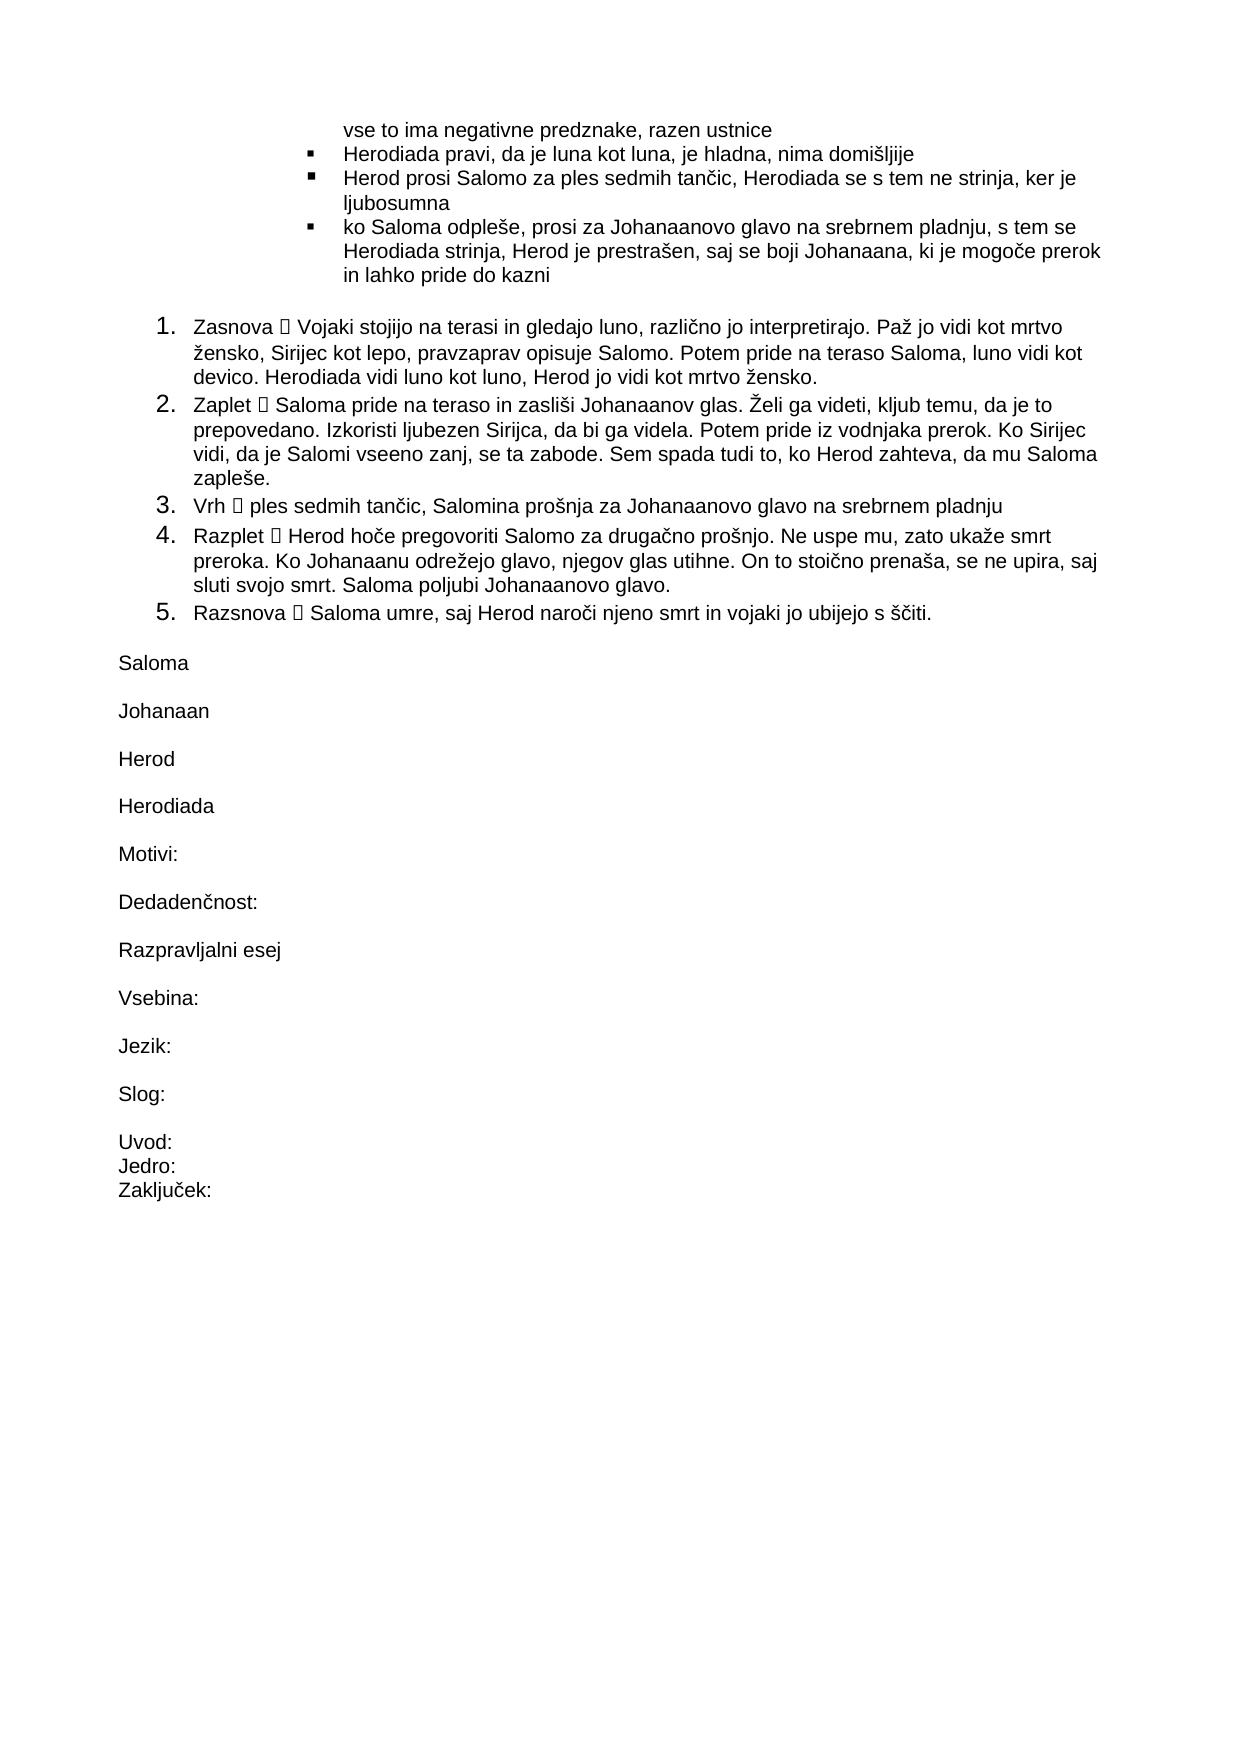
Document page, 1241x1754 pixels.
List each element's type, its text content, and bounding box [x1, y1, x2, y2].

list Razplet  Herod hoče pregovoriti Salomo za drugačno prošnjo. Ne uspe mu, zato ukaže smrt preroka. Ko Johanaanu odrežejo glavo, njegov glas utihne. On to stoično prenaša, se ne upira, saj sluti svojo smrt. Saloma poljubi Johanaanovo glavo. [156, 519, 1122, 597]
text Razpravljalni esej [118, 938, 1122, 962]
list Zasnova  Vojaki stojijo na terasi in gledajo luno, različno jo interpretirajo. Paž jo vidi kot mrtvo žensko, Sirijec kot lepo, pravzaprav opisuje Salomo. Potem pride na teraso Saloma, luno vidi kot devico. Herodiada vidi luno kot luno, Herod jo vidi kot mrtvo žensko. [156, 311, 1122, 388]
list Razsnova  Saloma umre, saj Herod naroči njeno smrt in vojaki jo ubijejo s ščiti. [156, 597, 1122, 627]
text Jedro: [118, 1154, 1122, 1178]
text Herod [118, 746, 1122, 770]
text Zaključek: [118, 1178, 1122, 1202]
text Vsebina: [118, 986, 1122, 1010]
list ko Saloma odpleše, prosi za Johanaanovo glavo na srebrnem pladnju, s tem se Herodiada strinja, Herod je prestrašen, saj se boji Johanaana, ki je mogoče prerok in lahko pride do kazni [306, 215, 1122, 287]
text Johanaan [118, 698, 1122, 722]
text Motivi: [118, 842, 1122, 866]
text Jezik: [118, 1034, 1122, 1058]
list Herod prosi Salomo za ples sedmih tančic, Herodiada se s tem ne strinja, ker je ljubosumna [306, 166, 1122, 215]
list Zaplet  Saloma pride na teraso in zasliši Johanaanov glas. Želi ga videti, kljub temu, da je to prepovedano. Izkoristi ljubezen Sirijca, da bi ga videla. Potem pride iz vodnjaka prerok. Ko Sirijec vidi, da je Salomi vseeno zanj, se ta zabode. Sem spada tudi to, ko Herod zahteva, da mu Saloma zapleše. [156, 388, 1122, 490]
list Herodiada pravi, da je luna kot luna, je hladna, nima domišljije [306, 142, 1122, 166]
text Uvod: [118, 1130, 1122, 1154]
list vse to ima negativne predznake, razen ustnice [306, 118, 1122, 142]
text Herodiada [118, 794, 1122, 818]
list Vrh  ples sedmih tančic, Salomina prošnja za Johanaanovo glavo na srebrnem pladnju [156, 490, 1122, 519]
text Slog: [118, 1082, 1122, 1106]
text Dedadenčnost: [118, 890, 1122, 914]
text Saloma [118, 651, 1122, 674]
